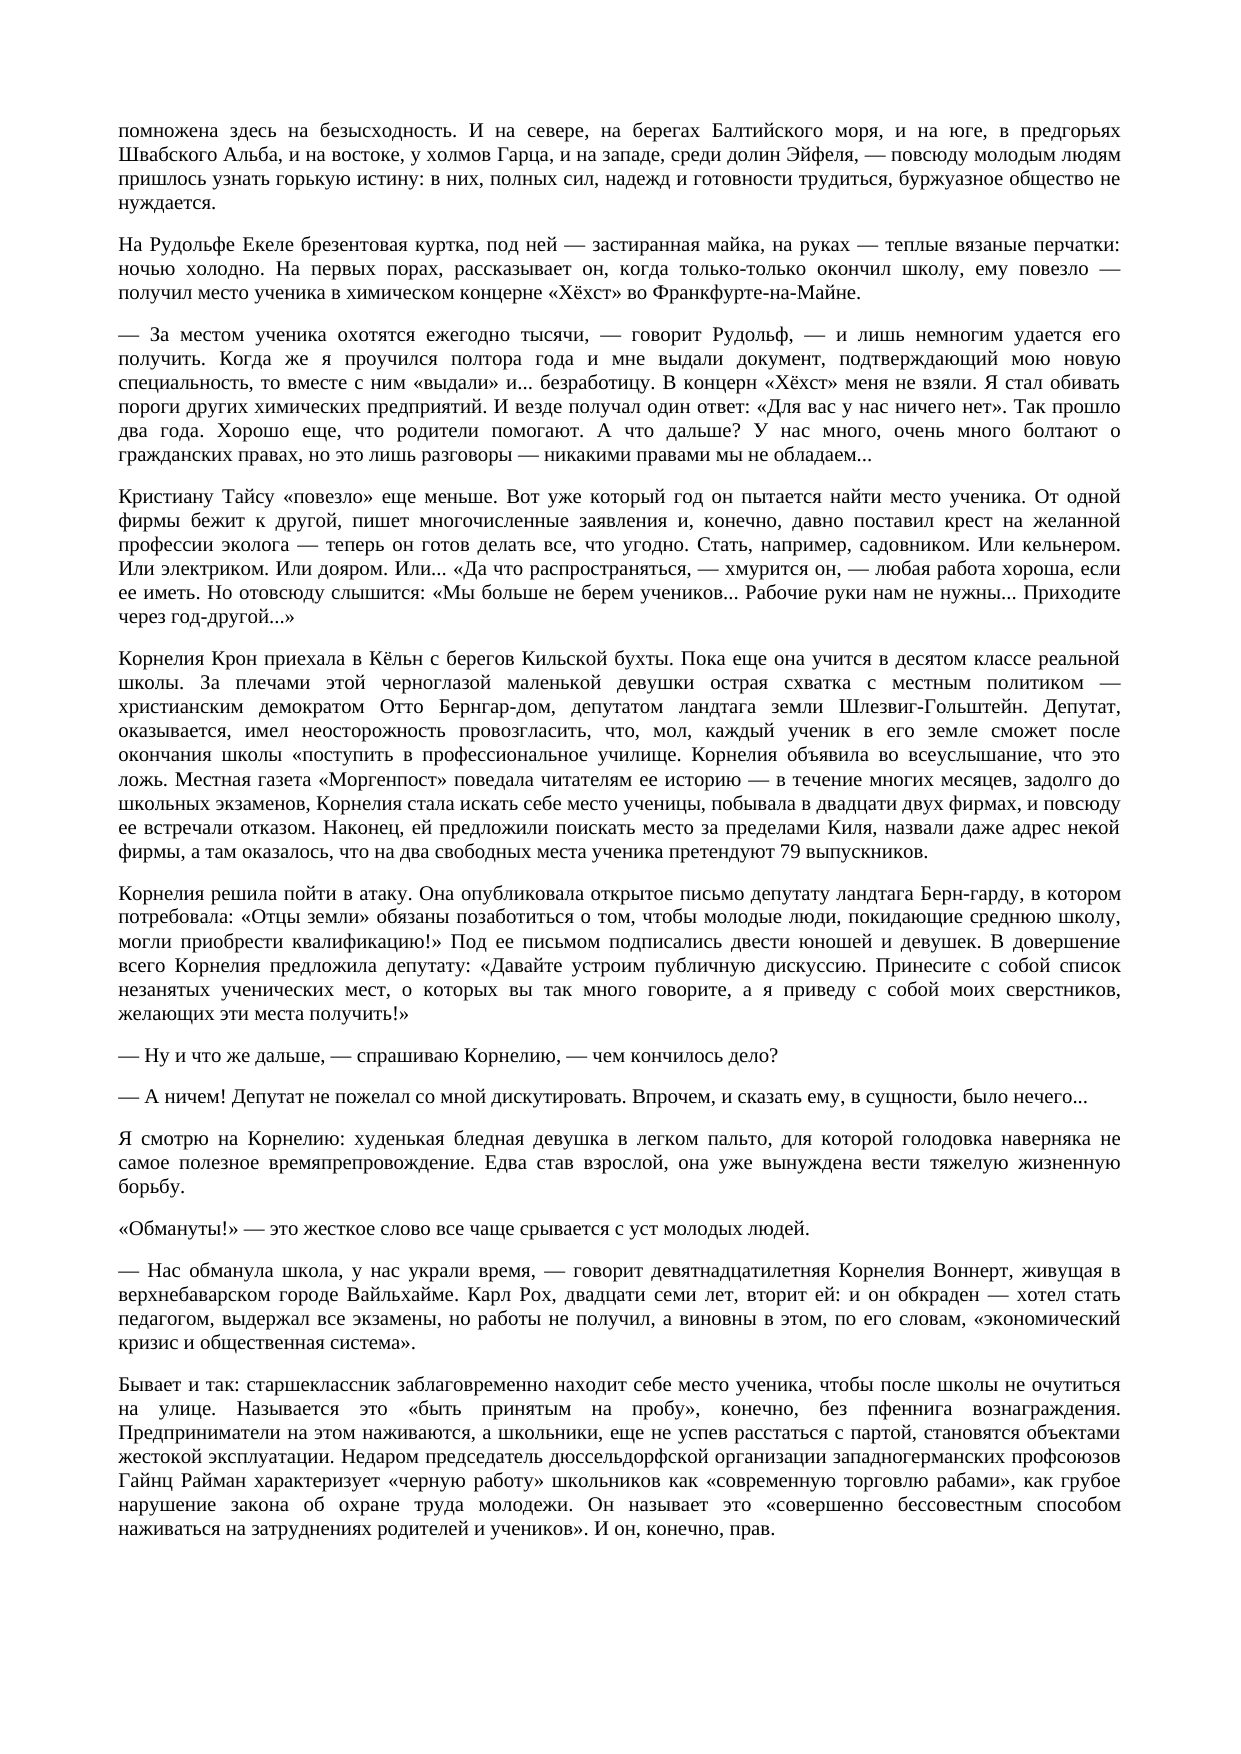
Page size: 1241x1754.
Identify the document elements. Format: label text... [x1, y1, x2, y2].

text Корнелия Крон приехала в Кёльн с берегов Кильской бухты. Пока еще она учится в десятом классе реальной школы. За плечами этой черноглазой маленькой девушки острая схватка с местным политиком — христианским демократом Отто Бернгар-дом, депутатом ландтага земли Шлезвиг-Гольштейн. Депутат, оказывается, имел неосторожность провозгласить, что, мол, каждый ученик в его земле сможет после окончания школы «поступить в профессиональное училище. Корнелия объявила во всеуслышание, что это ложь. Местная газета «Моргенпост» поведала читателям ее историю — в течение многих месяцев, задолго до школьных экзаменов, Корнелия стала искать себе место ученицы, побывала в двадцати двух фирмах, и повсюду ее встречали отказом. Наконец, ей предложили поискать место за пределами Киля, назвали даже адрес некой фирмы, а там оказалось, что на два свободных места ученика претендуют 79 выпускников. [118, 646, 1122, 863]
text — Нас обманула школа, у нас украли время, — говорит девятнадцатилетняя Корнелия Воннерт, живущая в верхнебаварском городе Вайльхайме. Карл Рох, двадцати семи лет, вторит ей: и он обкраден — хотел стать педагогом, выдержал все экзамены, но работы не получил, а виновны в этом, по его словам, «экономический кризис и общественная система». [118, 1258, 1122, 1354]
text — А ничем! Депутат не пожелал со мной дискутировать. Впрочем, и сказать ему, в сущности, было нечего... [118, 1084, 1122, 1108]
text Кристиану Тайсу «повезло» еще меньше. Вот уже который год он пытается найти место ученика. От одной фирмы бежит к другой, пишет многочисленные заявления и, конечно, давно поставил крест на желанной профессии эколога — теперь он готов делать все, что угодно. Стать, например, садовником. Или кельнером. Или электриком. Или дояром. Или... «Да что распространяться, — хмурится он, — любая работа хороша, если ее иметь. Но отовсюду слышится: «Мы больше не берем учеников... Рабочие руки нам не нужны... Приходите через год-другой...» [118, 484, 1122, 628]
text — Ну и что же дальше, — спрашиваю Корнелию, — чем кончилось дело? [118, 1042, 1122, 1067]
text «Обмануты!» — это жесткое слово все чаще срывается с уст молодых людей. [118, 1216, 1122, 1240]
text На Рудольфе Екеле брезентовая куртка, под ней — застиранная майка, на руках — теплые вязаные перчатки: ночью холодно. На первых порах, рассказывает он, когда только-только окончил школу, ему повезло — получил место ученика в химическом концерне «Хёхст» во Франкфурте-на-Майне. [118, 232, 1122, 304]
text Бывает и так: старшеклассник заблаговременно находит себе место ученика, чтобы после школы не очутиться на улице. Называется это «быть принятым на пробу», конечно, без пфеннига вознаграждения. Предприниматели на этом наживаются, а школьники, еще не успев расстаться с партой, становятся объектами жестокой эксплуатации. Недаром председатель дюссельдорфской организации западногерманских профсоюзов Гайнц Райман характеризует «черную работу» школьников как «современную торговлю рабами», как грубое нарушение закона об охране труда молодежи. Он называет это «совершенно бессовестным способом наживаться на затруднениях родителей и учеников». И он, конечно, прав. [118, 1372, 1122, 1540]
text Корнелия решила пойти в атаку. Она опубликовала открытое письмо депутату ландтага Берн-гарду, в котором потребовала: «Отцы земли» обязаны позаботиться о том, чтобы молодые люди, покидающие среднюю школу, могли приобрести квалификацию!» Под ее письмом подписались двести юношей и девушек. В довершение всего Корнелия предложила депутату: «Давайте устроим публичную дискуссию. Принесите с собой список незанятых ученических мест, о которых вы так много говорите, а я приведу с собой моих сверстников, желающих эти места получить!» [118, 880, 1122, 1025]
text помножена здесь на безысходность. И на севере, на берегах Балтийского моря, и на юге, в предгорьях Швабского Альба, и на востоке, у холмов Гарца, и на западе, среди долин Эйфеля, — повсюду молодым людям пришлось узнать горькую истину: в них, полных сил, надежд и готовности трудиться, буржуазное общество не нуждается. [118, 118, 1122, 214]
text Я смотрю на Корнелию: худенькая бледная девушка в легком пальто, для которой голодовка наверняка не самое полезное времяпрепровождение. Едва став взрослой, она уже вынуждена вести тяжелую жизненную борьбу. [118, 1126, 1122, 1198]
text — За местом ученика охотятся ежегодно тысячи, — говорит Рудольф, — и лишь немногим удается его получить. Когда же я проучился полтора года и мне выдали документ, подтверждающий мою новую специальность, то вместе с ним «выдали» и... безработицу. В концерн «Хёхст» меня не взяли. Я стал обивать пороги других химических предприятий. И везде получал один ответ: «Для вас у нас ничего нет». Так прошло два года. Хорошо еще, что родители помогают. А что дальше? У нас много, очень много болтают о гражданских правах, но это лишь разговоры — никакими правами мы не обладаем... [118, 322, 1122, 466]
